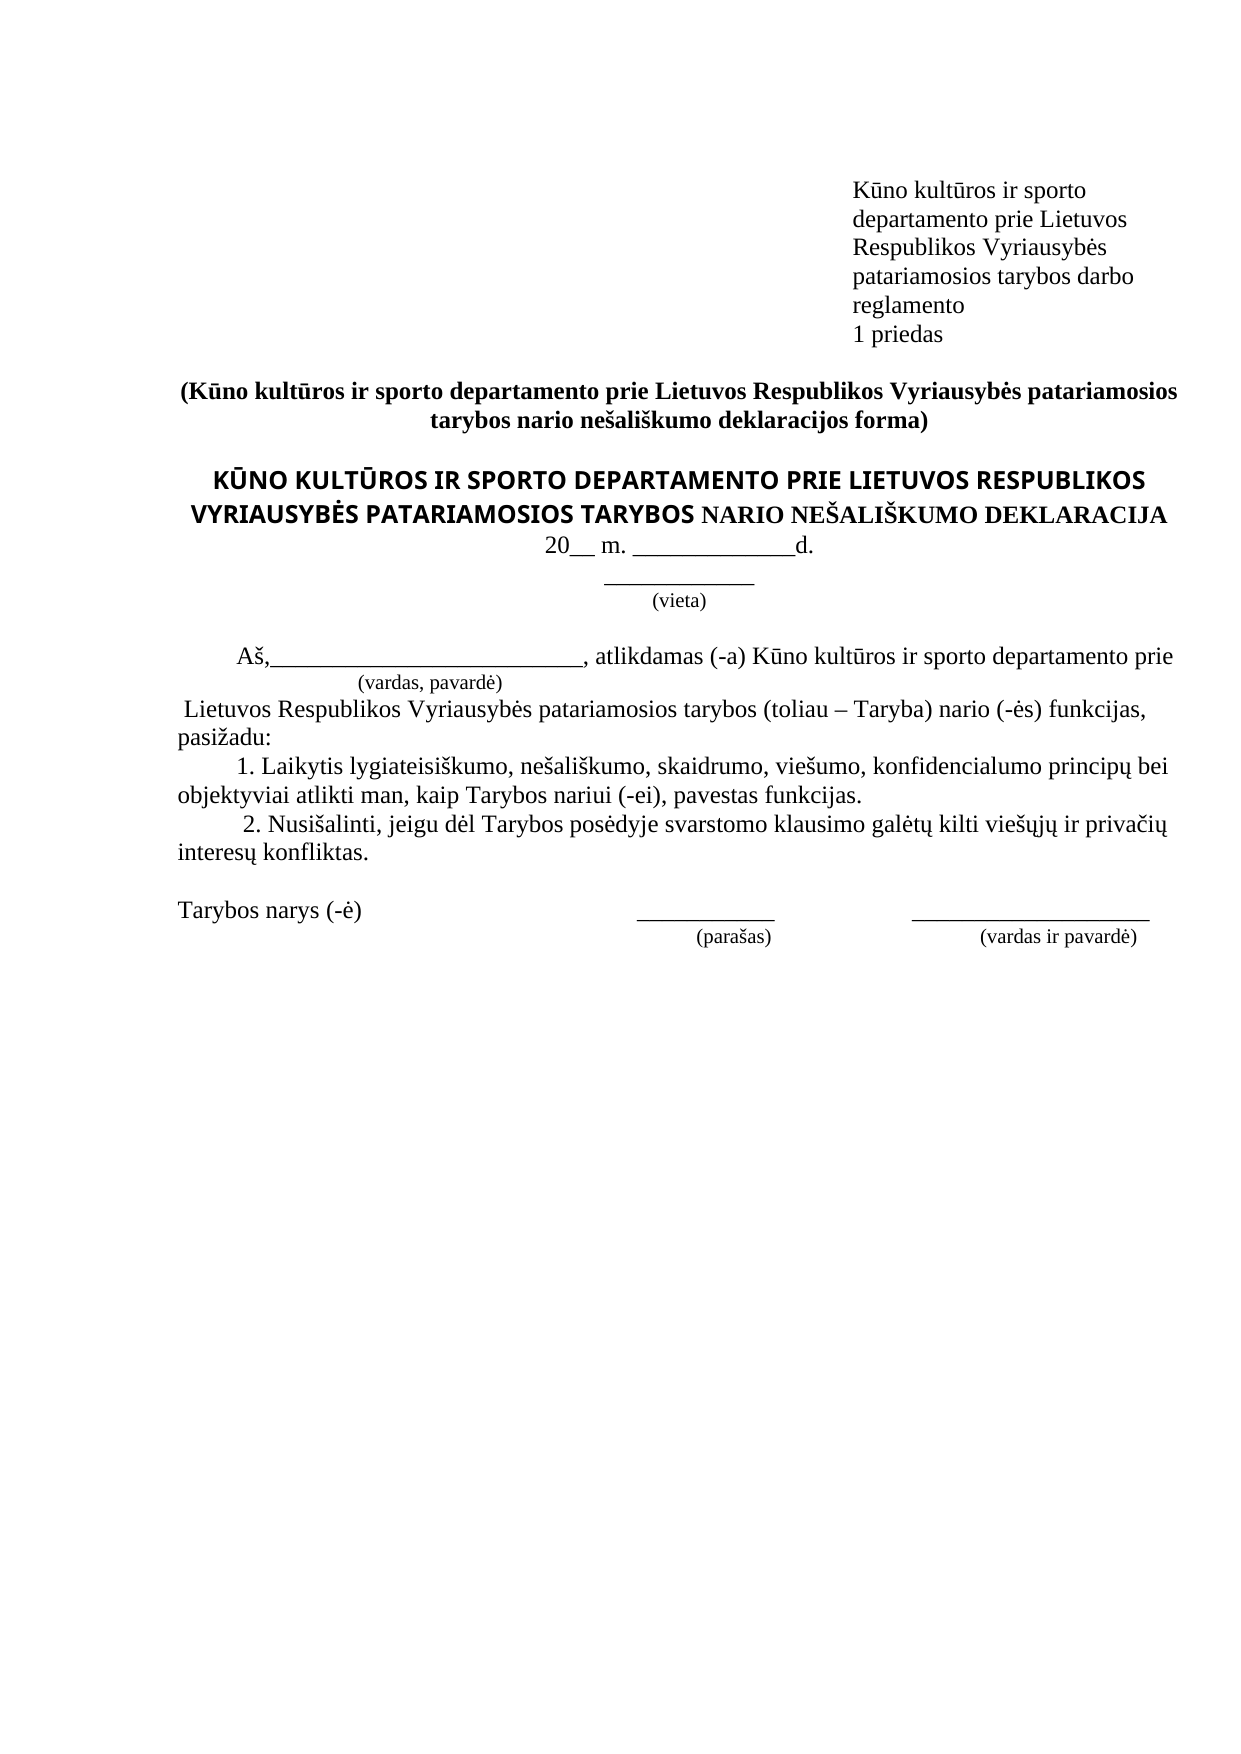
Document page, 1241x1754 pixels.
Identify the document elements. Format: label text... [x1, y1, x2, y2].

text (parašas) (vardas ir pavardė) [177, 924, 1181, 948]
text 1. Laikytis lygiateisiškumo, nešališkumo, skaidrumo, viešumo, konfidencialumo principų bei objektyviai atlikti man, kaip Tarybos nariui (-ei), pavestas funkcijas. [177, 751, 1181, 809]
text (vardas, pavardė) [177, 669, 1181, 694]
text ____________ [177, 559, 1181, 588]
text (vieta) [177, 588, 1181, 612]
text (Kūno kultūros ir sporto departamento prie Lietuvos Respublikos Vyriausybės patariamosios tarybos nario nešališkumo deklaracijos forma) [177, 376, 1181, 434]
text Kūno kultūros ir sporto departamento prie Lietuvos Respublikos Vyriausybės patariamosios tarybos darbo reglamento [852, 175, 1181, 319]
text Kūno kultūros ir sporto departamento prie Lietuvos Respublikos Vyriausybės patariamosios tarybos NARIO NEŠALIŠKUMO DEKLARACIJA [177, 462, 1181, 531]
text 20__ m. _____________d. [177, 531, 1181, 559]
text Tarybos narys (-ė) ___________ ___________________ [177, 895, 1181, 924]
text 1 priedas [852, 319, 1181, 347]
text 2. Nusišalinti, jeigu dėl Tarybos posėdyje svarstomo klausimo galėtų kilti viešųjų ir privačių interesų konfliktas. [177, 809, 1181, 866]
text Aš,_________________________, atlikdamas (-a) Kūno kultūros ir sporto departamento prie [177, 641, 1181, 669]
text Lietuvos Respublikos Vyriausybės patariamosios tarybos (toliau – Taryba) nario (-ės) funkcijas, pasižadu: [177, 694, 1181, 751]
